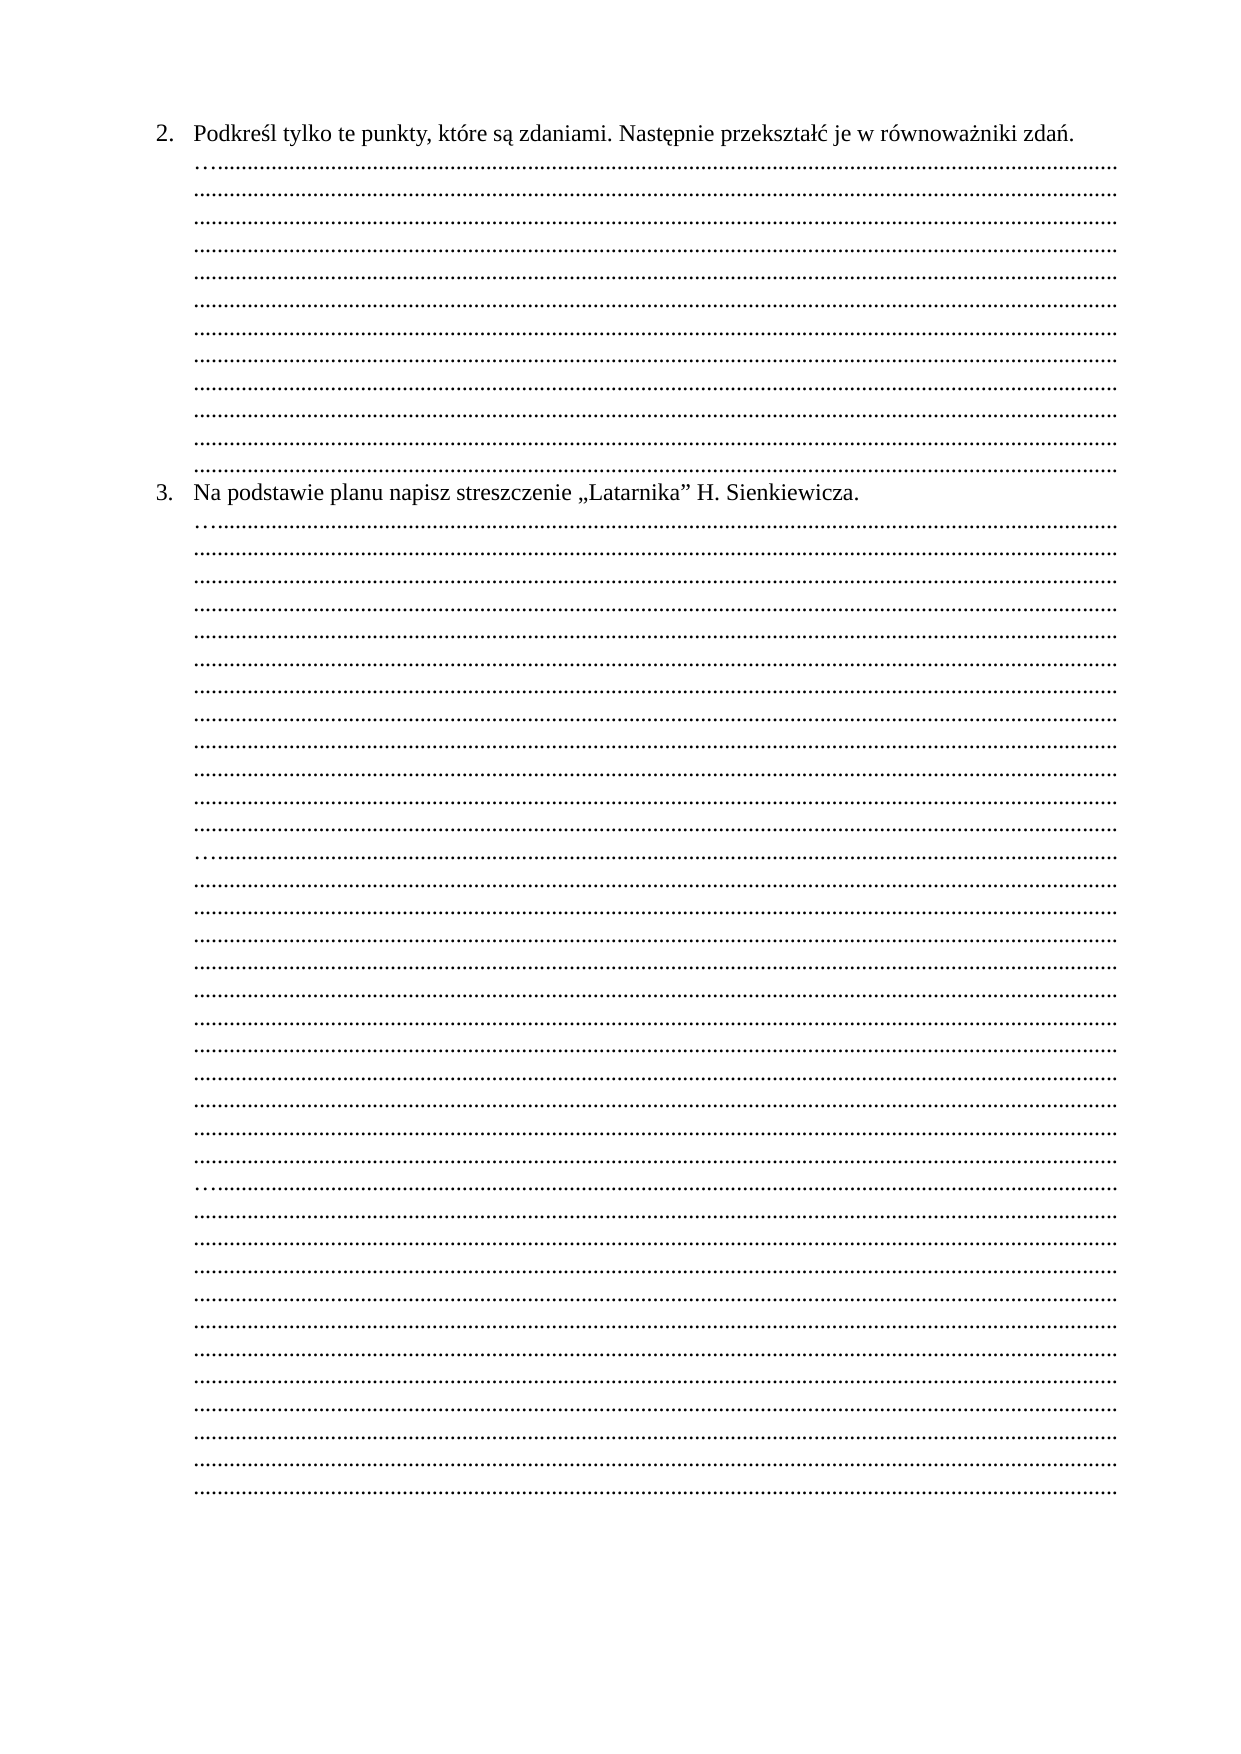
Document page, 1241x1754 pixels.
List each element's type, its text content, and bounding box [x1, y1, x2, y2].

list Na podstawie planu napisz streszczenie „Latarnika” H. Sienkiewicza. [156, 478, 1122, 506]
list …................................................................................................................................................................................................................................................................................................................................................................................................................................................................................................................................................................................................................................................................................................................................................................................................................................................................................................................................................................................................................................................................................................................................................................................................................................................................................................................................................................................................................................................................................................................................................................................................................................................................................................................................................................................................................................................................................................................................…................................................................................................................................................................................................................................................................................................................................................................................................................................................................................................................................................................................................................................................................................................................................................................................................................................................................................................................................................................................................................................................................................................................................................................................................................................................................................................................................................................................................................................................................................................................................................................................................................................................................................................................................................................................................................................................................................................................................…................................................................................................................................................................................................................................................................................................................................................................................................................................................................................................................................................................................................................................................................................................................................................................................................................................................................................................................................................................................................................................................................................................................................................................................................................................................................................................................................................................................................................................................................................................................................................................................................................................................................................................................................................................................................................................................................................................................................ [156, 506, 1122, 1499]
list …................................................................................................................................................................................................................................................................................................................................................................................................................................................................................................................................................................................................................................................................................................................................................................................................................................................................................................................................................................................................................................................................................................................................................................................................................................................................................................................................................................................................................................................................................................................................................................................................................................................................................................................................................................................................................................................................................................................................ [156, 147, 1122, 478]
list Podkreśl tylko te punkty, które są zdaniami. Następnie przekształć je w równoważniki zdań. [156, 118, 1122, 147]
